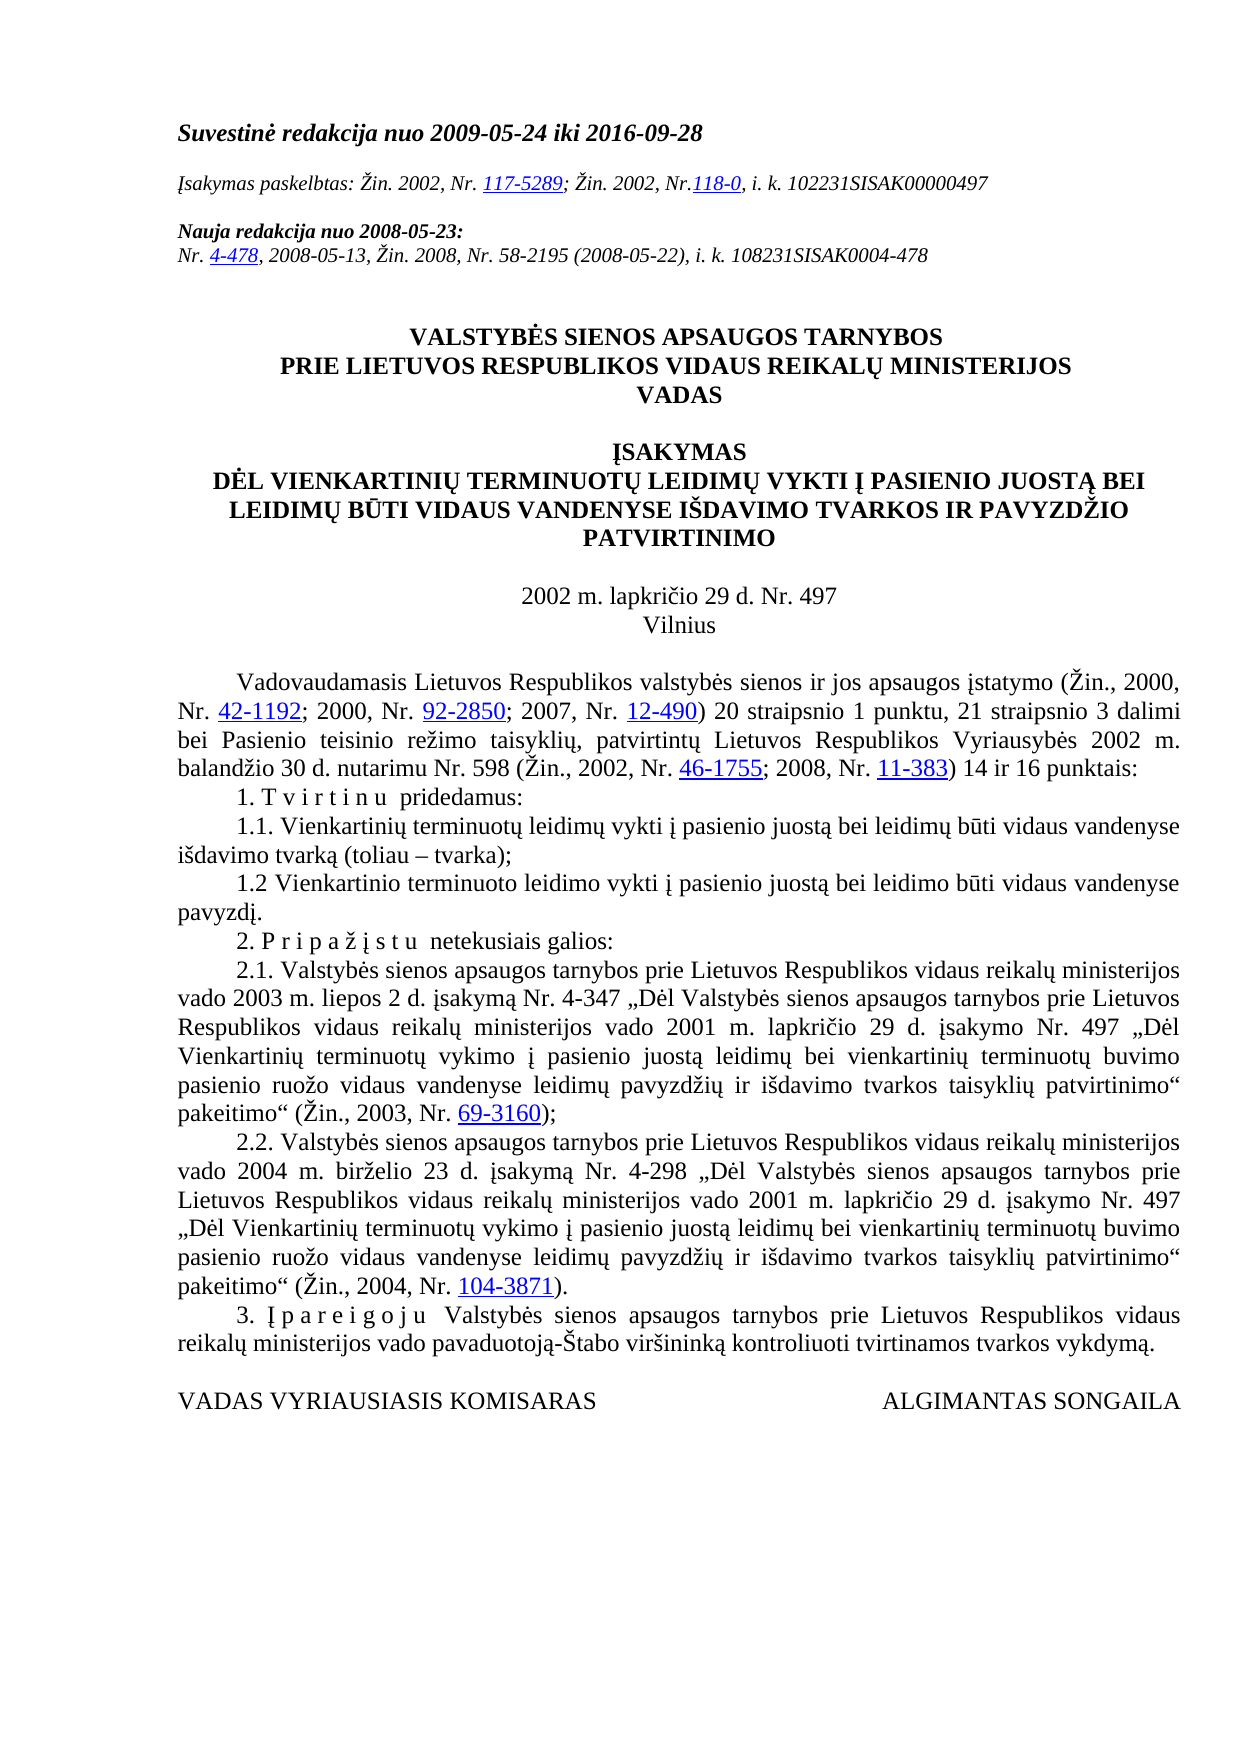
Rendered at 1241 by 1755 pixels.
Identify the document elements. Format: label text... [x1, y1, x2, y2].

text 2.1. Valstybės sienos apsaugos tarnybos prie Lietuvos Respublikos vidaus reikalų ministerijos vado 2003 m. liepos 2 d. įsakymą Nr. 4-347 „Dėl Valstybės sienos apsaugos tarnybos prie Lietuvos Respublikos vidaus reikalų ministerijos vado 2001 m. lapkričio 29 d. įsakymo Nr. 497 „Dėl Vienkartinių terminuotų vykimo į pasienio juostą leidimų bei vienkartinių terminuotų buvimo pasienio ruožo vidaus vandenyse leidimų pavyzdžių ir išdavimo tvarkos taisyklių patvirtinimo“ pakeitimo“ (Žin., 2003, Nr. 69-3160); [177, 955, 1181, 1127]
text Vilnius [177, 610, 1181, 638]
text Nr. 4-478, 2008-05-13, Žin. 2008, Nr. 58-2195 (2008-05-22), i. k. 108231SISAK0004-478 [177, 243, 1181, 267]
text 2002 m. lapkričio 29 d. Nr. 497 [177, 581, 1181, 610]
text 1.2 Vienkartinio terminuoto leidimo vykti į pasienio juostą bei leidimo būti vidaus vandenyse pavyzdį. [177, 868, 1181, 926]
text 1.1. Vienkartinių terminuotų leidimų vykti į pasienio juostą bei leidimų būti vidaus vandenyse išdavimo tvarką (toliau – tvarka); [177, 811, 1181, 868]
text Vadovaudamasis Lietuvos Respublikos valstybės sienos ir jos apsaugos įstatymo (Žin., 2000, Nr. 42-1192; 2000, Nr. 92-2850; 2007, Nr. 12-490) 20 straipsnio 1 punktu, 21 straipsnio 3 dalimi bei Pasienio teisinio režimo taisyklių, patvirtintų Lietuvos Respublikos Vyriausybės 2002 m. balandžio 30 d. nutarimu Nr. 598 (Žin., 2002, Nr. 46-1755; 2008, Nr. 11-383) 14 ir 16 punktais: [177, 667, 1181, 782]
text 3. Įpareigoju Valstybės sienos apsaugos tarnybos prie Lietuvos Respublikos vidaus reikalų ministerijos vado pavaduotoją-Štabo viršininką kontroliuoti tvirtinamos tvarkos vykdymą. [177, 1300, 1181, 1357]
text 2. Pripažįstu netekusiais galios: [177, 926, 1181, 955]
text Suvestinė redakcija nuo 2009-05-24 iki 2016-09-28 [177, 118, 1181, 147]
text PRIE LIETUVOS RESPUBLIKOS VIDAUS REIKALŲ MINISTERIJOS [177, 351, 1181, 380]
text VALSTYBĖS SIENOS APSAUGOS TARNYBOS [177, 322, 1181, 351]
text DĖL VIENKARTINIŲ TERMINUOTŲ LEIDIMŲ VYKTI Į PASIENIO JUOSTĄ BEI LEIDIMŲ BŪTI VIDAUS VANDENYSE IŠDAVIMO TVARKOS IR PAVYZDŽIO PATVIRTINIMO [177, 466, 1181, 552]
text 1. Tvirtinu pridedamus: [177, 782, 1181, 811]
text VADAS VYRIAUSIASIS KOMISARAS ALGIMANTAS SONGAILA [177, 1386, 1181, 1415]
text VADAS [177, 380, 1181, 408]
text 2.2. Valstybės sienos apsaugos tarnybos prie Lietuvos Respublikos vidaus reikalų ministerijos vado 2004 m. birželio 23 d. įsakymą Nr. 4-298 „Dėl Valstybės sienos apsaugos tarnybos prie Lietuvos Respublikos vidaus reikalų ministerijos vado 2001 m. lapkričio 29 d. įsakymo Nr. 497 „Dėl Vienkartinių terminuotų vykimo į pasienio juostą leidimų bei vienkartinių terminuotų buvimo pasienio ruožo vidaus vandenyse leidimų pavyzdžių ir išdavimo tvarkos taisyklių patvirtinimo“ pakeitimo“ (Žin., 2004, Nr. 104-3871). [177, 1127, 1181, 1300]
text Įsakymas paskelbtas: Žin. 2002, Nr. 117-5289; Žin. 2002, Nr.118-0, i. k. 102231SISAK00000497 [177, 171, 1181, 195]
text ĮSAKYMAS [177, 437, 1181, 466]
text Nauja redakcija nuo 2008-05-23: [177, 219, 1181, 243]
